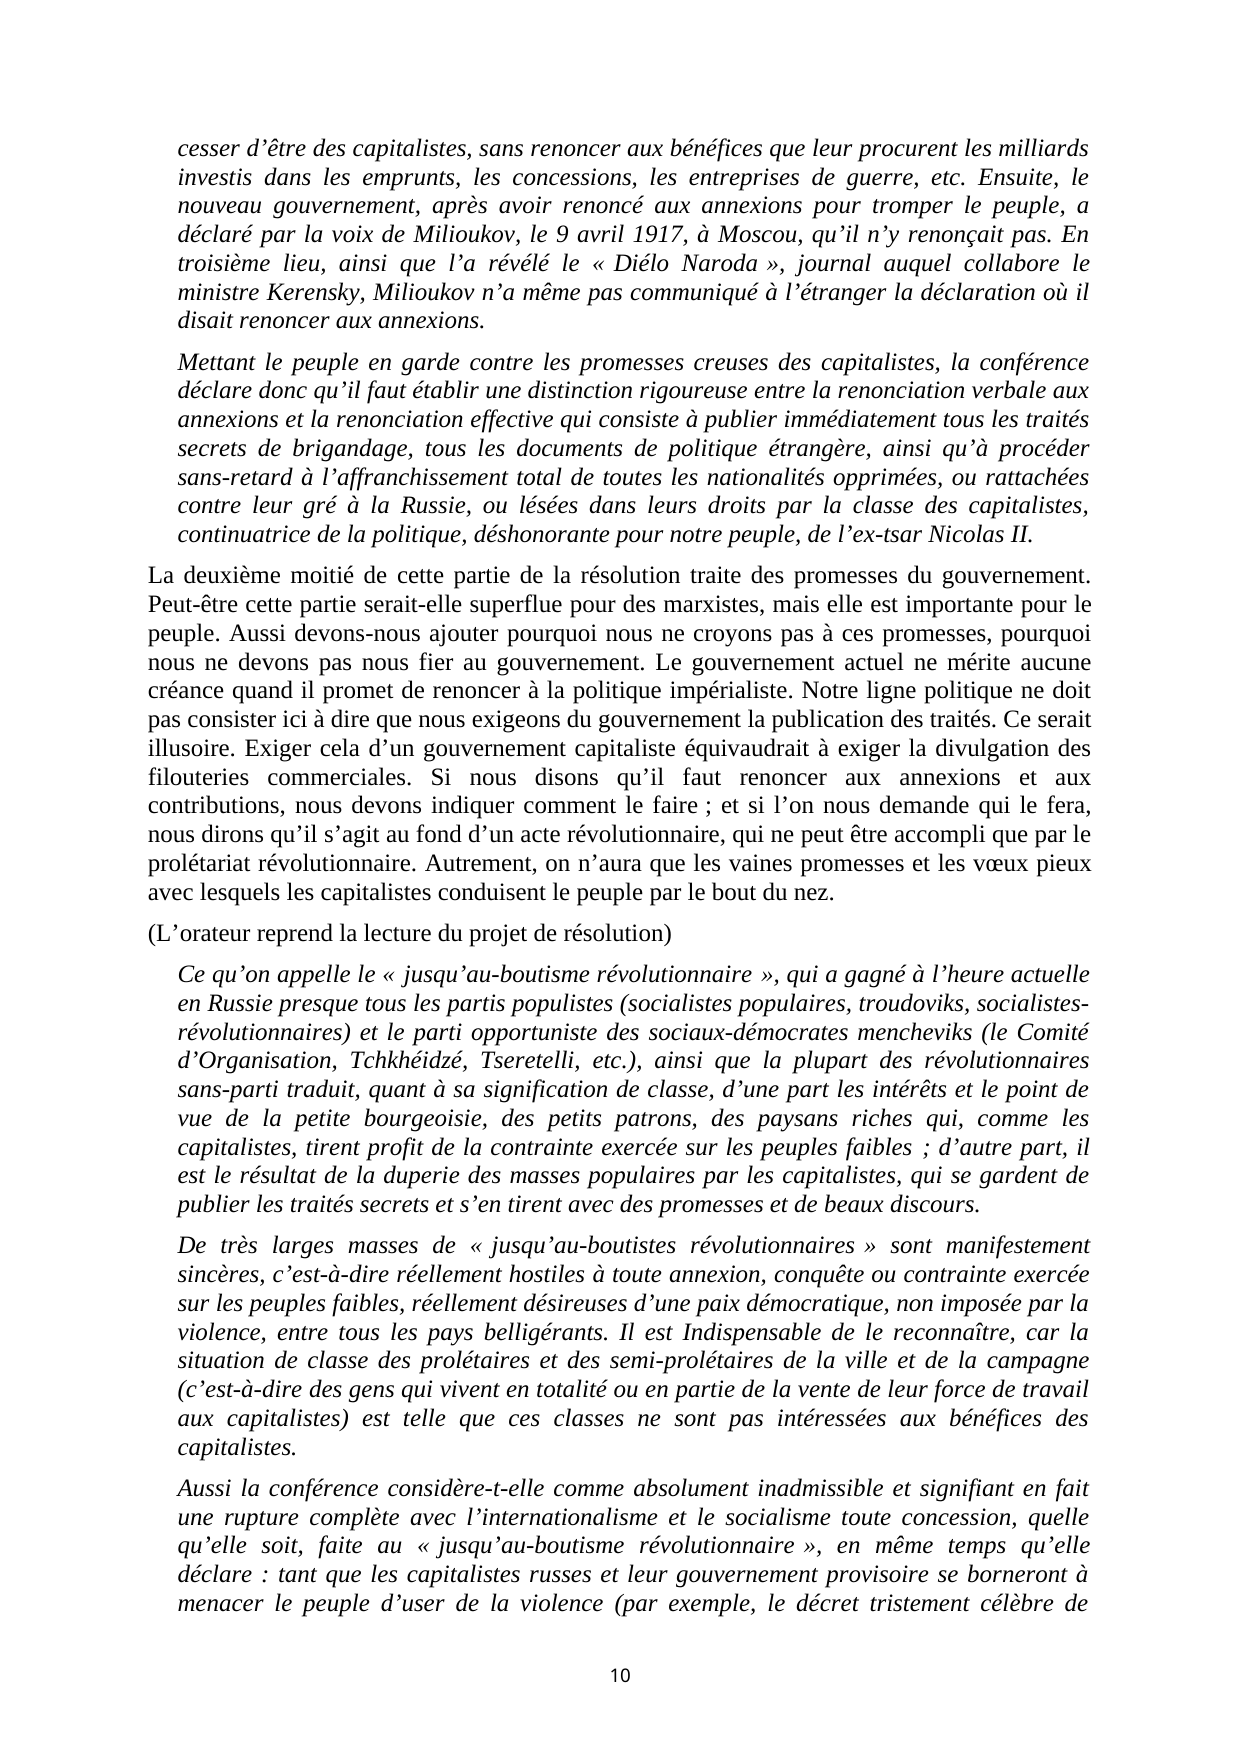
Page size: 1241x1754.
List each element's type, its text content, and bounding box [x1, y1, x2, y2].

text Aussi la conférence considère-t-elle comme absolument inadmissible et signifiant en fait une rupture complète avec l’internationalisme et le socialisme toute concession, quelle qu’elle soit, faite au « jusqu’au-boutisme révolutionnaire », en même temps qu’elle déclare : tant que les capitalistes russes et leur gouvernement provisoire se borneront à menacer le peuple d’user de la violence (par exemple, le décret tristement célèbre de [177, 1473, 1093, 1617]
text cesser d’être des capitalistes, sans renoncer aux bénéfices que leur procurent les milliards investis dans les emprunts, les concessions, les entreprises de guerre, etc. Ensuite, le nouveau gouvernement, après avoir renoncé aux annexions pour tromper le peuple, a déclaré par la voix de Milioukov, le 9 avril 1917, à Moscou, qu’il n’y renonçait pas. En troisième lieu, ainsi que l’a révélé le « Diélo Naroda », journal auquel collabore le ministre Kerensky, Milioukov n’a même pas communiqué à l’étranger la déclaration où il disait renoncer aux annexions. [177, 133, 1093, 334]
text (L’orateur reprend la lecture du projet de résolution) [148, 918, 1093, 947]
text La deuxième moitié de cette partie de la résolution traite des promesses du gouvernement. Peut-être cette partie serait-elle superflue pour des marxistes, mais elle est importante pour le peuple. Aussi devons-nous ajouter pourquoi nous ne croyons pas à ces promesses, pourquoi nous ne devons pas nous fier au gouvernement. Le gouvernement actuel ne mérite aucune créance quand il promet de renoncer à la politique impérialiste. Notre ligne politique ne doit pas consister ici à dire que nous exigeons du gouvernement la publication des traités. Ce serait illusoire. Exiger cela d’un gouvernement capitaliste équivaudrait à exiger la divulgation des filouteries commerciales. Si nous disons qu’il faut renoncer aux annexions et aux contributions, nous devons indiquer comment le faire ; et si l’on nous demande qui le fera, nous dirons qu’il s’agit au fond d’un acte révolutionnaire, qui ne peut être accompli que par le prolétariat révolutionnaire. Autrement, on n’aura que les vaines promesses et les vœux pieux avec lesquels les capitalistes conduisent le peuple par le bout du nez. [148, 560, 1093, 905]
text Ce qu’on appelle le « jusqu’au-boutisme révolutionnaire », qui a gagné à l’heure actuelle en Russie presque tous les partis populistes (socialistes populaires, troudoviks, socialistes-révolutionnaires) et le parti opportuniste des sociaux-démocrates mencheviks (le Comité d’Organisation, Tchkhéidzé, Tseretelli, etc.), ainsi que la plupart des révolutionnaires sans-parti traduit, quant à sa signification de classe, d’une part les intérêts et le point de vue de la petite bourgeoisie, des petits patrons, des paysans riches qui, comme les capitalistes, tirent profit de la contrainte exercée sur les peuples faibles ; d’autre part, il est le résultat de la duperie des masses populaires par les capitalistes, qui se gardent de publier les traités secrets et s’en tirent avec des promesses et de beaux discours. [177, 959, 1093, 1218]
text De très larges masses de « jusqu’au-boutistes révolutionnaires » sont manifestement sincères, c’est-à-dire réellement hostiles à toute annexion, conquête ou contrainte exercée sur les peuples faibles, réellement désireuses d’une paix démocratique, non imposée par la violence, entre tous les pays belligérants. Il est Indispensable de le reconnaître, car la situation de classe des prolétaires et des semi-prolétaires de la ville et de la campagne (c’est-à-dire des gens qui vivent en totalité ou en partie de la vente de leur force de travail aux capitalistes) est telle que ces classes ne sont pas intéressées aux bénéfices des capitalistes. [177, 1230, 1093, 1460]
text Mettant le peuple en garde contre les promesses creuses des capitalistes, la conférence déclare donc qu’il faut établir une distinction rigoureuse entre la renonciation verbale aux annexions et la renonciation effective qui consiste à publier immédiatement tous les traités secrets de brigandage, tous les documents de politique étrangère, ainsi qu’à procéder sans-retard à l’affranchissement total de toutes les nationalités opprimées, ou rattachées contre leur gré à la Russie, ou lésées dans leurs droits par la classe des capitalistes, continuatrice de la politique, déshonorante pour notre peuple, de l’ex-tsar Nicolas II. [177, 347, 1093, 548]
